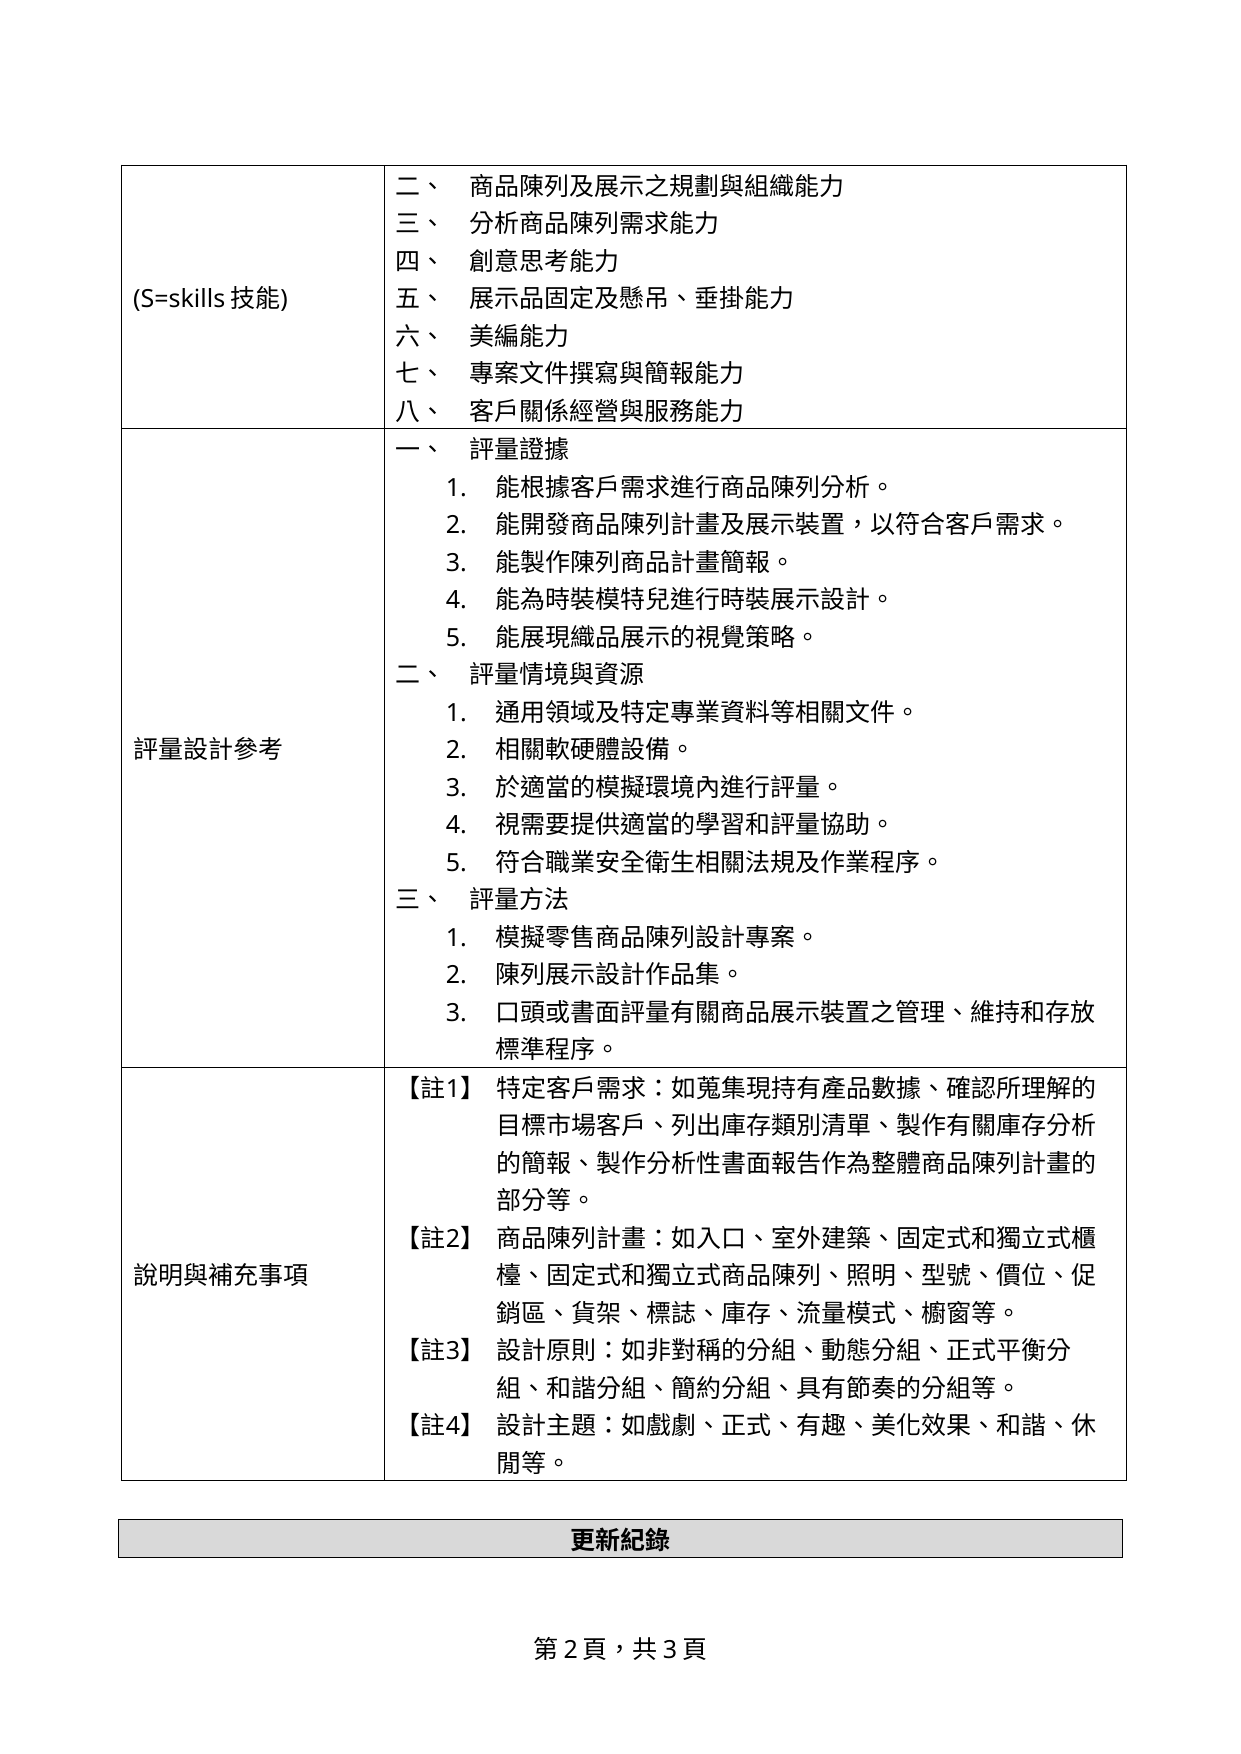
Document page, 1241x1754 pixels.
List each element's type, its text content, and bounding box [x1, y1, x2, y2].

table_cell 溝通協調能力 商品陳列及展示之規劃與組織能力 分析商品陳列需求能力 創意思考能力 展示品固定及懸吊、垂掛能力 美編能力 專案文件撰寫與簡報能力 客戶關係經營與服務能力 [385, 166, 1126, 428]
table_header 更新紀錄 [119, 1520, 1122, 1557]
table_cell 特定客戶需求：如蒐集現持有產品數據、確認所理解的目標市場客戶、列出庫存類別清單、製作有關庫存分析的簡報、製作分析性書面報告作為整體商品陳列計畫的部分等。 商品陳列計畫：如入口、室外建築、固定式和獨立式櫃檯、固定式和獨立式商品陳列、照明、型號、價位、促銷區、貨架、標誌、庫存、流量模式、櫥窗等。 設計原則：如非對稱的分組、動態分組、正式平衡分組、和諧分組、簡約分組、具有節奏的分組等。 設計主題：如戲劇、正式、有趣、美化效果、和諧、休閒等。 [385, 1068, 1126, 1480]
table_cell 評量證據 能根據客戶需求進行商品陳列分析。 能開發商品陳列計畫及展示裝置，以符合客戶需求。 能製作陳列商品計畫簡報。 能為時裝模特兒進行時裝展示設計。 能展現織品展示的視覺策略。 評量情境與資源 通用領域及特定專業資料等相關文件。 相關軟硬體設備。 於適當的模擬環境內進行評量。 視需要提供適當的學習和評量協助。 符合職業安全衛生相關法規及作業程序。 評量方法 模擬零售商品陳列設計專案。 陳列展示設計作品集。 口頭或書面評量有關商品展示裝置之管理、維持和存放標準程序。 [385, 429, 1126, 1067]
table_cell 評量設計參考 [122, 429, 384, 1067]
table_cell 說明與補充事項 [122, 1068, 384, 1480]
table_cell (S=skills技能) [122, 166, 384, 428]
